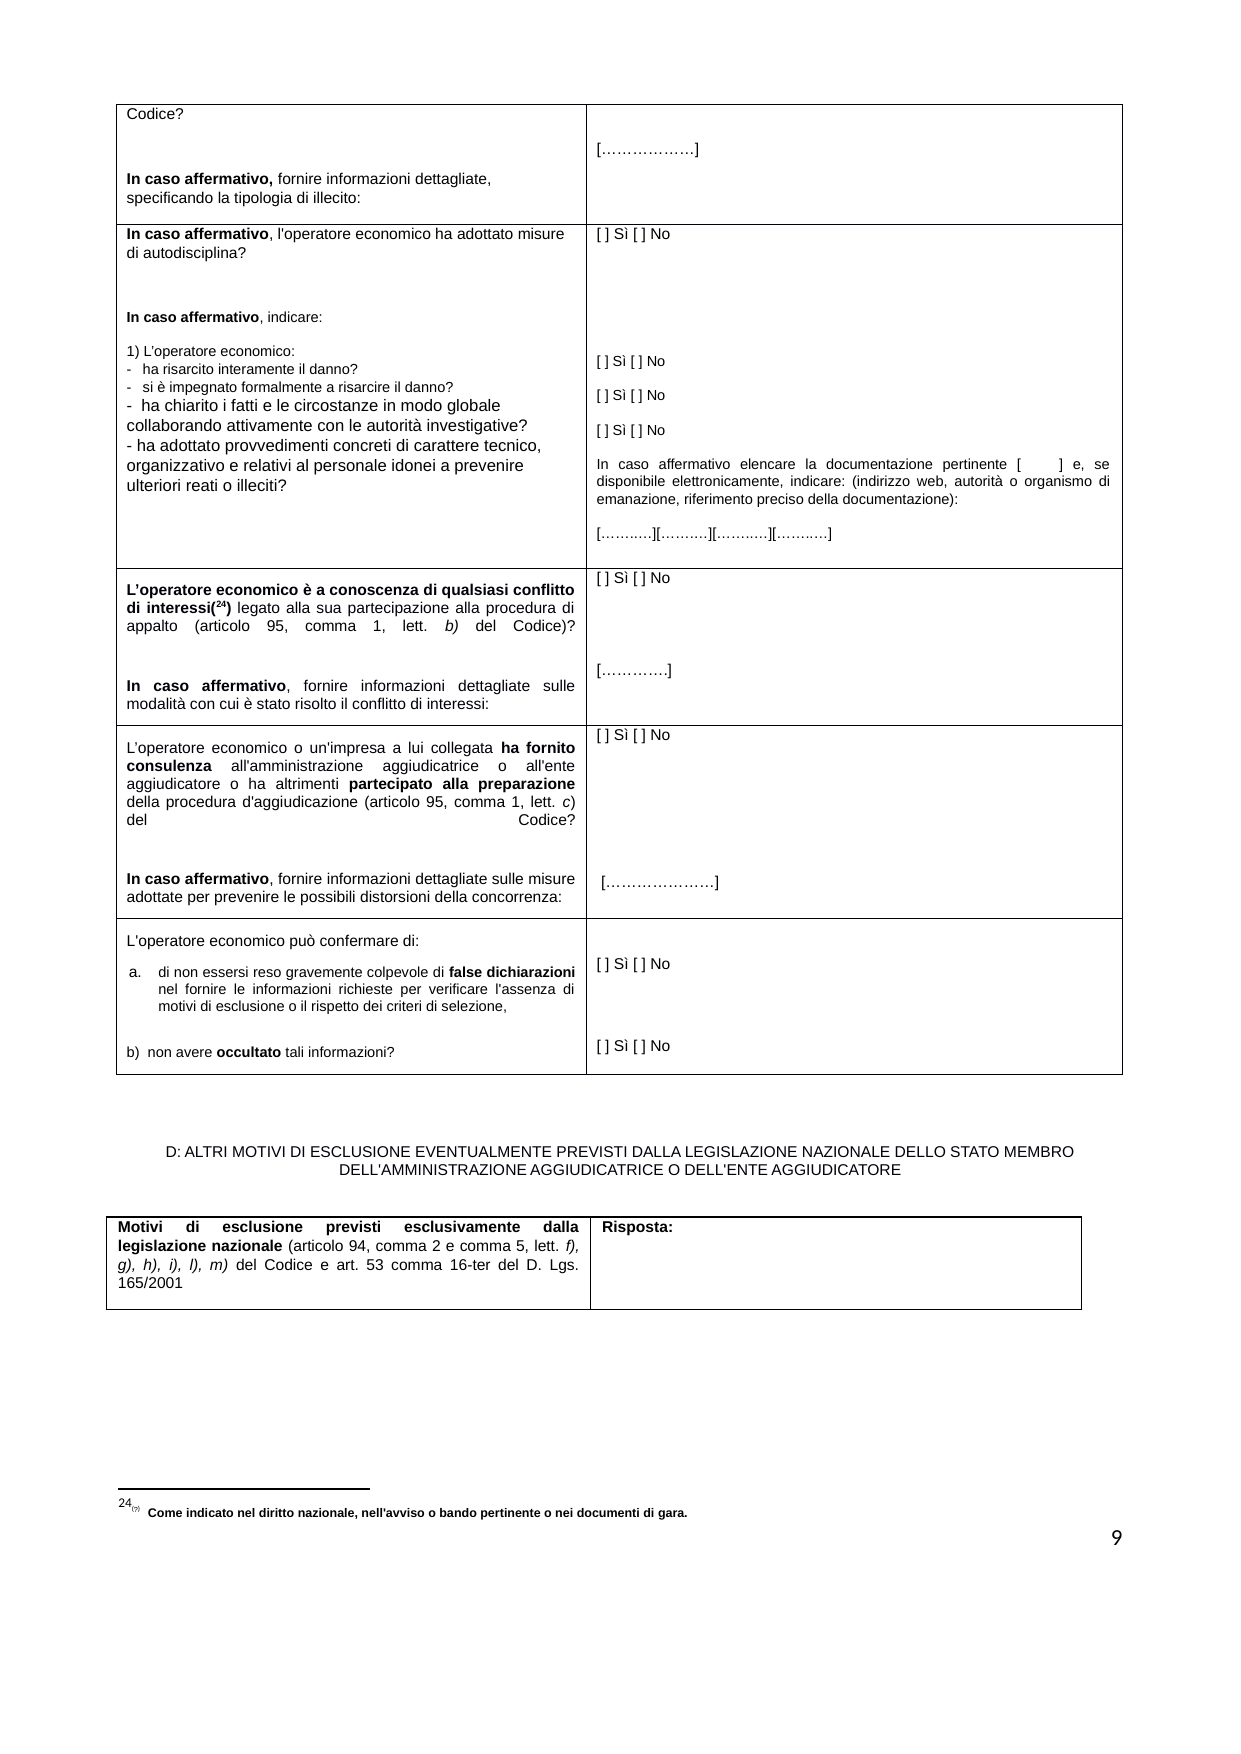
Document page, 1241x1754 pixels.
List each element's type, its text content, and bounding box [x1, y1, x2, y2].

table_cell [ ] Sì [ ] No [ ] Sì [ ] No [ ] Sì [ ] No [ ] Sì [ ] No In caso affermativo elencare la documentazione pertinente [ ] e, se disponibile elettronicamente, indicare: (indirizzo web, autorità o organismo di emanazione, riferimento preciso della documentazione): [……..…][…….…][……..…][……..…] [587, 225, 1122, 567]
table_cell L’operatore economico è a conoscenza di qualsiasi conflitto di interessi() legato alla sua partecipazione alla procedura di appalto (articolo 95, comma 1, lett. b) del Codice)? In caso affermativo, fornire informazioni dettagliate sulle modalità con cui è stato risolto il conflitto di interessi: [117, 569, 586, 725]
table_cell L'operatore economico può confermare di: di non essersi reso gravemente colpevole di false dichiarazioni nel fornire le informazioni richieste per verificare l'assenza di motivi di esclusione o il rispetto dei criteri di selezione, b) non avere occultato tali informazioni? [117, 919, 586, 1074]
table_cell [ ] Sì [ ] No […………………] [587, 726, 1122, 918]
title D: Altri motivi di esclusione eventualmente previsti dalla legislazione nazionale dello Stato membro dell'amministrazione aggiudicatrice o dell'ente aggiudicatore [118, 1143, 1122, 1179]
table_cell In caso affermativo, l'operatore economico ha adottato misure di autodisciplina? In caso affermativo, indicare: 1) L’operatore economico: - ha risarcito interamente il danno? - si è impegnato formalmente a risarcire il danno? - ha chiarito i fatti e le circostanze in modo globale collaborando attivamente con le autorità investigative? - ha adottato provvedimenti concreti di carattere tecnico, organizzativo e relativi al personale idonei a prevenire ulteriori reati o illeciti? [117, 225, 586, 567]
table_header Risposta: [591, 1218, 1081, 1309]
table_cell Codice? In caso affermativo, fornire informazioni dettagliate, specificando la tipologia di illecito: [117, 105, 586, 223]
table_cell [ ] Sì [ ] No [ ] Sì [ ] No [587, 919, 1122, 1074]
table_cell [ ] Sì [ ] No [………….] [587, 569, 1122, 725]
table_cell L’operatore economico o un'impresa a lui collegata ha fornito consulenza all'amministrazione aggiudicatrice o all'ente aggiudicatore o ha altrimenti partecipato alla preparazione della procedura d'aggiudicazione (articolo 95, comma 1, lett. c) del Codice? In caso affermativo, fornire informazioni dettagliate sulle misure adottate per prevenire le possibili distorsioni della concorrenza: [117, 726, 586, 918]
table_cell [………………] [587, 105, 1122, 223]
table_header Motivi di esclusione previsti esclusivamente dalla legislazione nazionale (articolo 94, comma 2 e comma 5, lett. f), g), h), i), l), m) del Codice e art. 53 comma 16-ter del D. Lgs. 165/2001 [107, 1218, 590, 1309]
